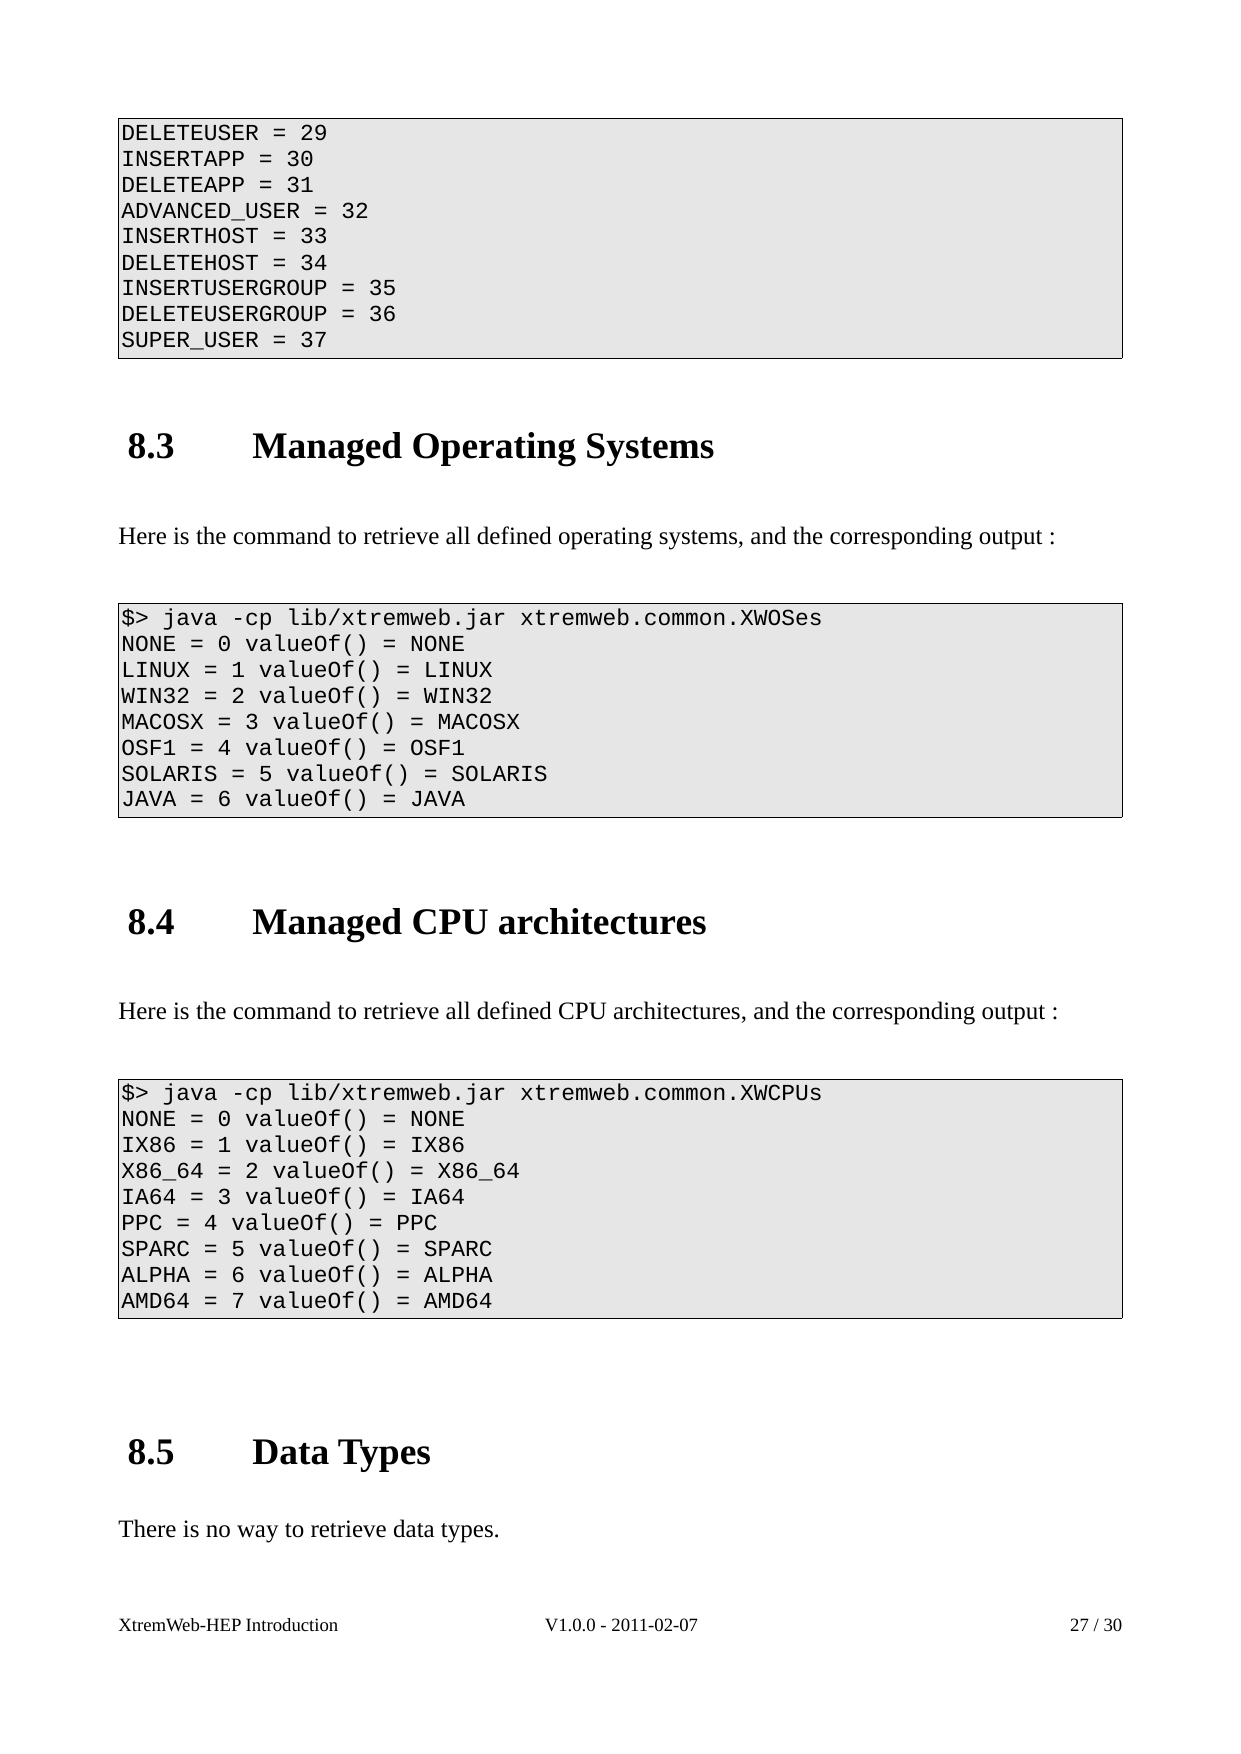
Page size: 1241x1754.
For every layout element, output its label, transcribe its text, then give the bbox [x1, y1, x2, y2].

text DELETEAPP = 31 [119, 170, 1122, 196]
subtitle Data Types [118, 1429, 1122, 1472]
text SPARC = 5 valueOf() = SPARC [119, 1234, 1122, 1260]
text Here is the command to retrieve all defined operating systems, and the corresponding output : [118, 521, 1122, 549]
subtitle Managed Operating Systems [118, 424, 1122, 467]
text DELETEUSER = 29 [119, 119, 1122, 144]
text NONE = 0 valueOf() = NONE [119, 1104, 1122, 1131]
text $> java -cp lib/xtremweb.jar xtremweb.common.XWCPUs [119, 1080, 1122, 1104]
text INSERTHOST = 33 [119, 222, 1122, 248]
subtitle Managed CPU architectures [118, 899, 1122, 942]
text IX86 = 1 valueOf() = IX86 [119, 1131, 1122, 1156]
text Here is the command to retrieve all defined CPU architectures, and the corresponding output : [118, 996, 1122, 1025]
text AMD64 = 7 valueOf() = AMD64 [119, 1286, 1122, 1318]
text PPC = 4 valueOf() = PPC [119, 1208, 1122, 1234]
text MACOSX = 3 valueOf() = MACOSX [119, 707, 1122, 733]
text DELETEUSERGROUP = 36 [119, 300, 1122, 326]
text OSF1 = 4 valueOf() = OSF1 [119, 733, 1122, 759]
text SOLARIS = 5 valueOf() = SOLARIS [119, 759, 1122, 785]
text WIN32 = 2 valueOf() = WIN32 [119, 681, 1122, 707]
text There is no way to retrieve data types. [118, 1514, 1122, 1542]
text ALPHA = 6 valueOf() = ALPHA [119, 1260, 1122, 1286]
text $> java -cp lib/xtremweb.jar xtremweb.common.XWOSes [119, 604, 1122, 629]
text INSERTUSERGROUP = 35 [119, 274, 1122, 300]
text ADVANCED_USER = 32 [119, 196, 1122, 222]
text SUPER_USER = 37 [119, 326, 1122, 358]
text JAVA = 6 valueOf() = JAVA [119, 785, 1122, 817]
text LINUX = 1 valueOf() = LINUX [119, 655, 1122, 681]
text NONE = 0 valueOf() = NONE [119, 629, 1122, 655]
text DELETEHOST = 34 [119, 248, 1122, 274]
text IA64 = 3 valueOf() = IA64 [119, 1182, 1122, 1208]
text INSERTAPP = 30 [119, 144, 1122, 170]
text X86_64 = 2 valueOf() = X86_64 [119, 1156, 1122, 1182]
